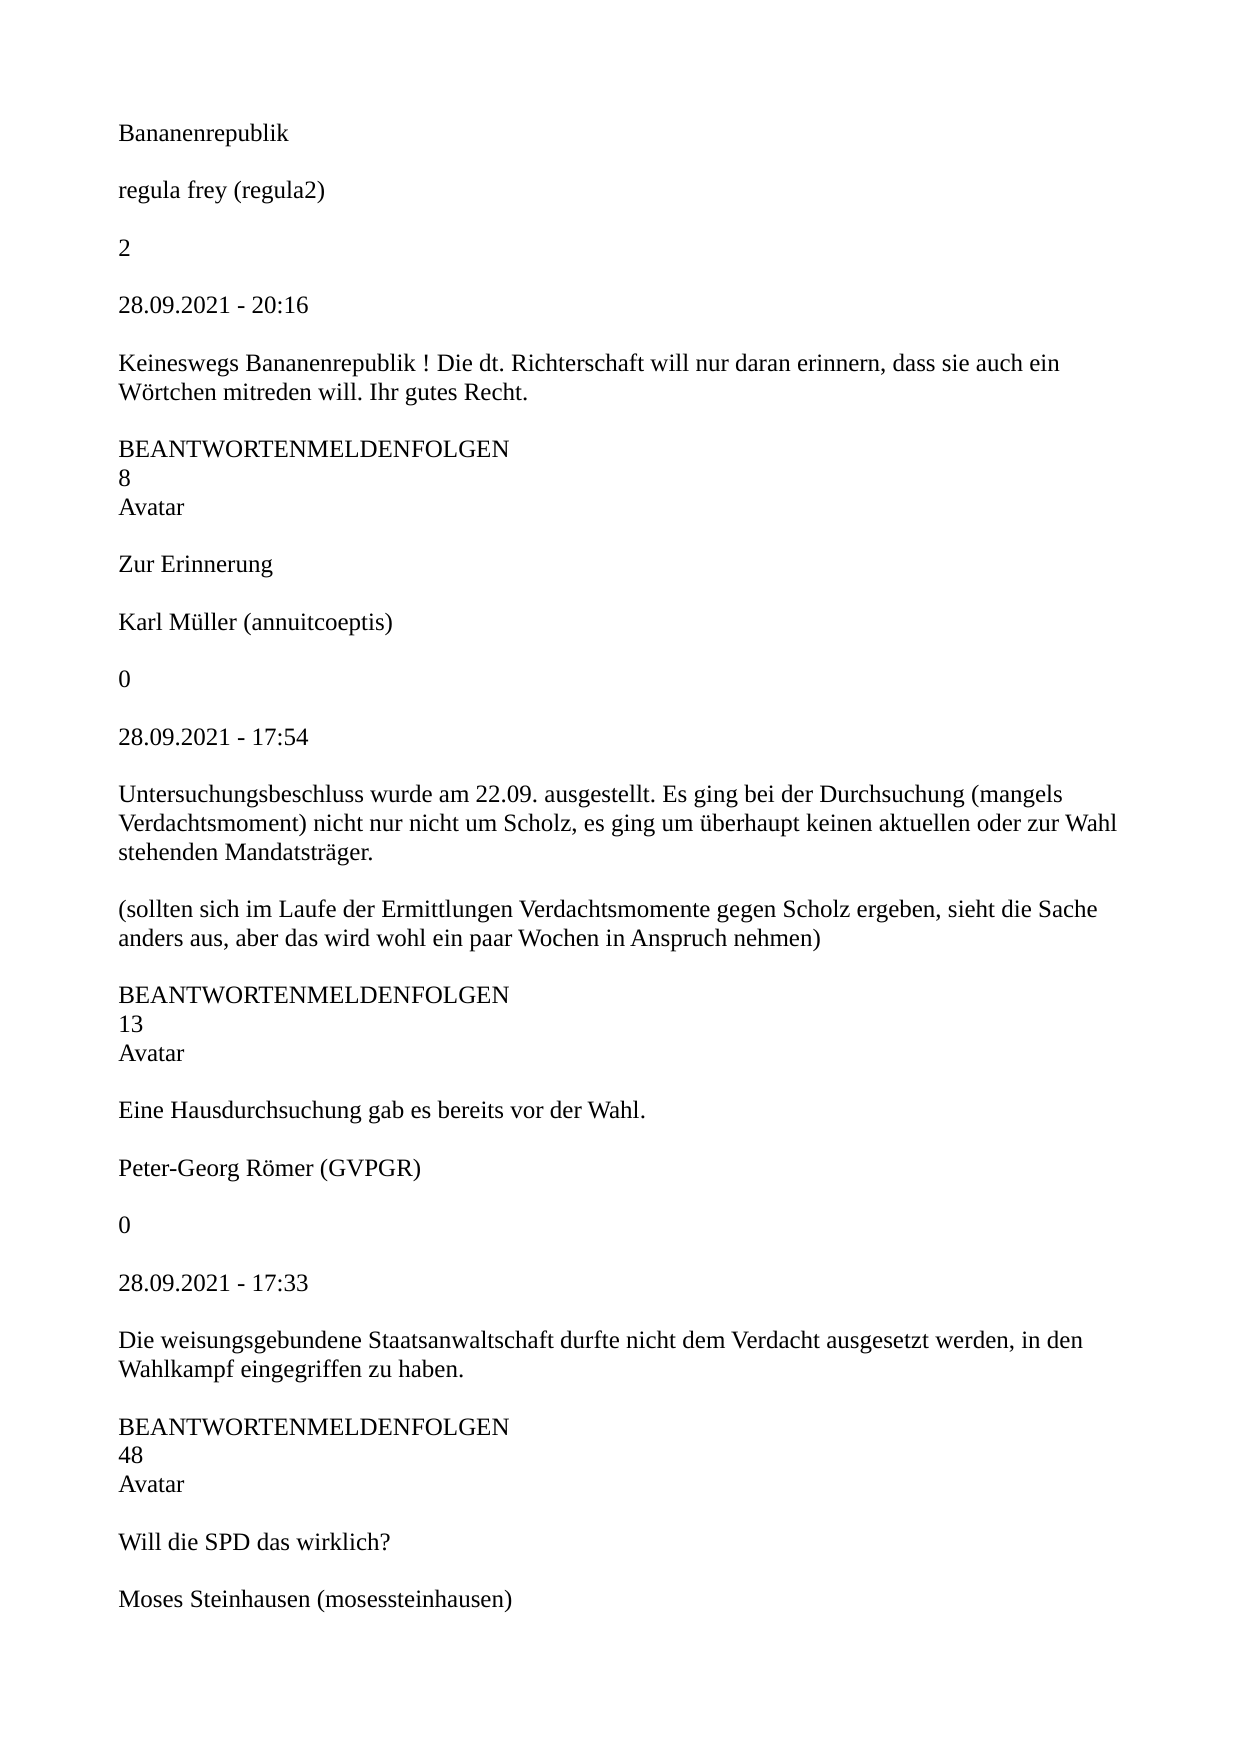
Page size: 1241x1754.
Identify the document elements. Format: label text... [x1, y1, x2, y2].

text Avatar [118, 1038, 1122, 1067]
text Untersuchungsbeschluss wurde am 22.09. ausgestellt. Es ging bei der Durchsuchung (mangels Verdachtsmoment) nicht nur nicht um Scholz, es ging um überhaupt keinen aktuellen oder zur Wahl stehenden Mandatsträger. [118, 779, 1122, 866]
text 13 [118, 1009, 1122, 1038]
text 28.09.2021 - 17:54 [118, 722, 1122, 751]
text 0 [118, 664, 1122, 693]
text 28.09.2021 - 20:16 [118, 291, 1122, 319]
text BEANTWORTENMELDENFOLGEN [118, 981, 1122, 1009]
text Karl Müller (annuitcoeptis) [118, 607, 1122, 636]
text Peter-Georg Römer (GVPGR) [118, 1153, 1122, 1182]
text Keineswegs Bananenrepublik ! Die dt. Richterschaft will nur daran erinnern, dass sie auch ein Wörtchen mitreden will. Ihr gutes Recht. [118, 348, 1122, 406]
text BEANTWORTENMELDENFOLGEN [118, 434, 1122, 463]
text (sollten sich im Laufe der Ermittlungen Verdachtsmomente gegen Scholz ergeben, sieht die Sache anders aus, aber das wird wohl ein paar Wochen in Anspruch nehmen) [118, 894, 1122, 952]
text 8 [118, 463, 1122, 492]
text Eine Hausdurchsuchung gab es bereits vor der Wahl. [118, 1096, 1122, 1124]
text 0 [118, 1211, 1122, 1239]
text Avatar [118, 1469, 1122, 1498]
text 2 [118, 233, 1122, 262]
text Die weisungsgebundene Staatsanwaltschaft durfte nicht dem Verdacht ausgesetzt werden, in den Wahlkampf eingegriffen zu haben. [118, 1326, 1122, 1383]
text 28.09.2021 - 17:33 [118, 1268, 1122, 1297]
text BEANTWORTENMELDENFOLGEN [118, 1412, 1122, 1441]
text Bananenrepublik [118, 118, 1122, 147]
text Avatar [118, 492, 1122, 521]
text Moses Steinhausen (mosessteinhausen) [118, 1584, 1122, 1613]
text regula frey (regula2) [118, 176, 1122, 204]
text 48 [118, 1441, 1122, 1469]
text Will die SPD das wirklich? [118, 1527, 1122, 1556]
text Zur Erinnerung [118, 549, 1122, 578]
